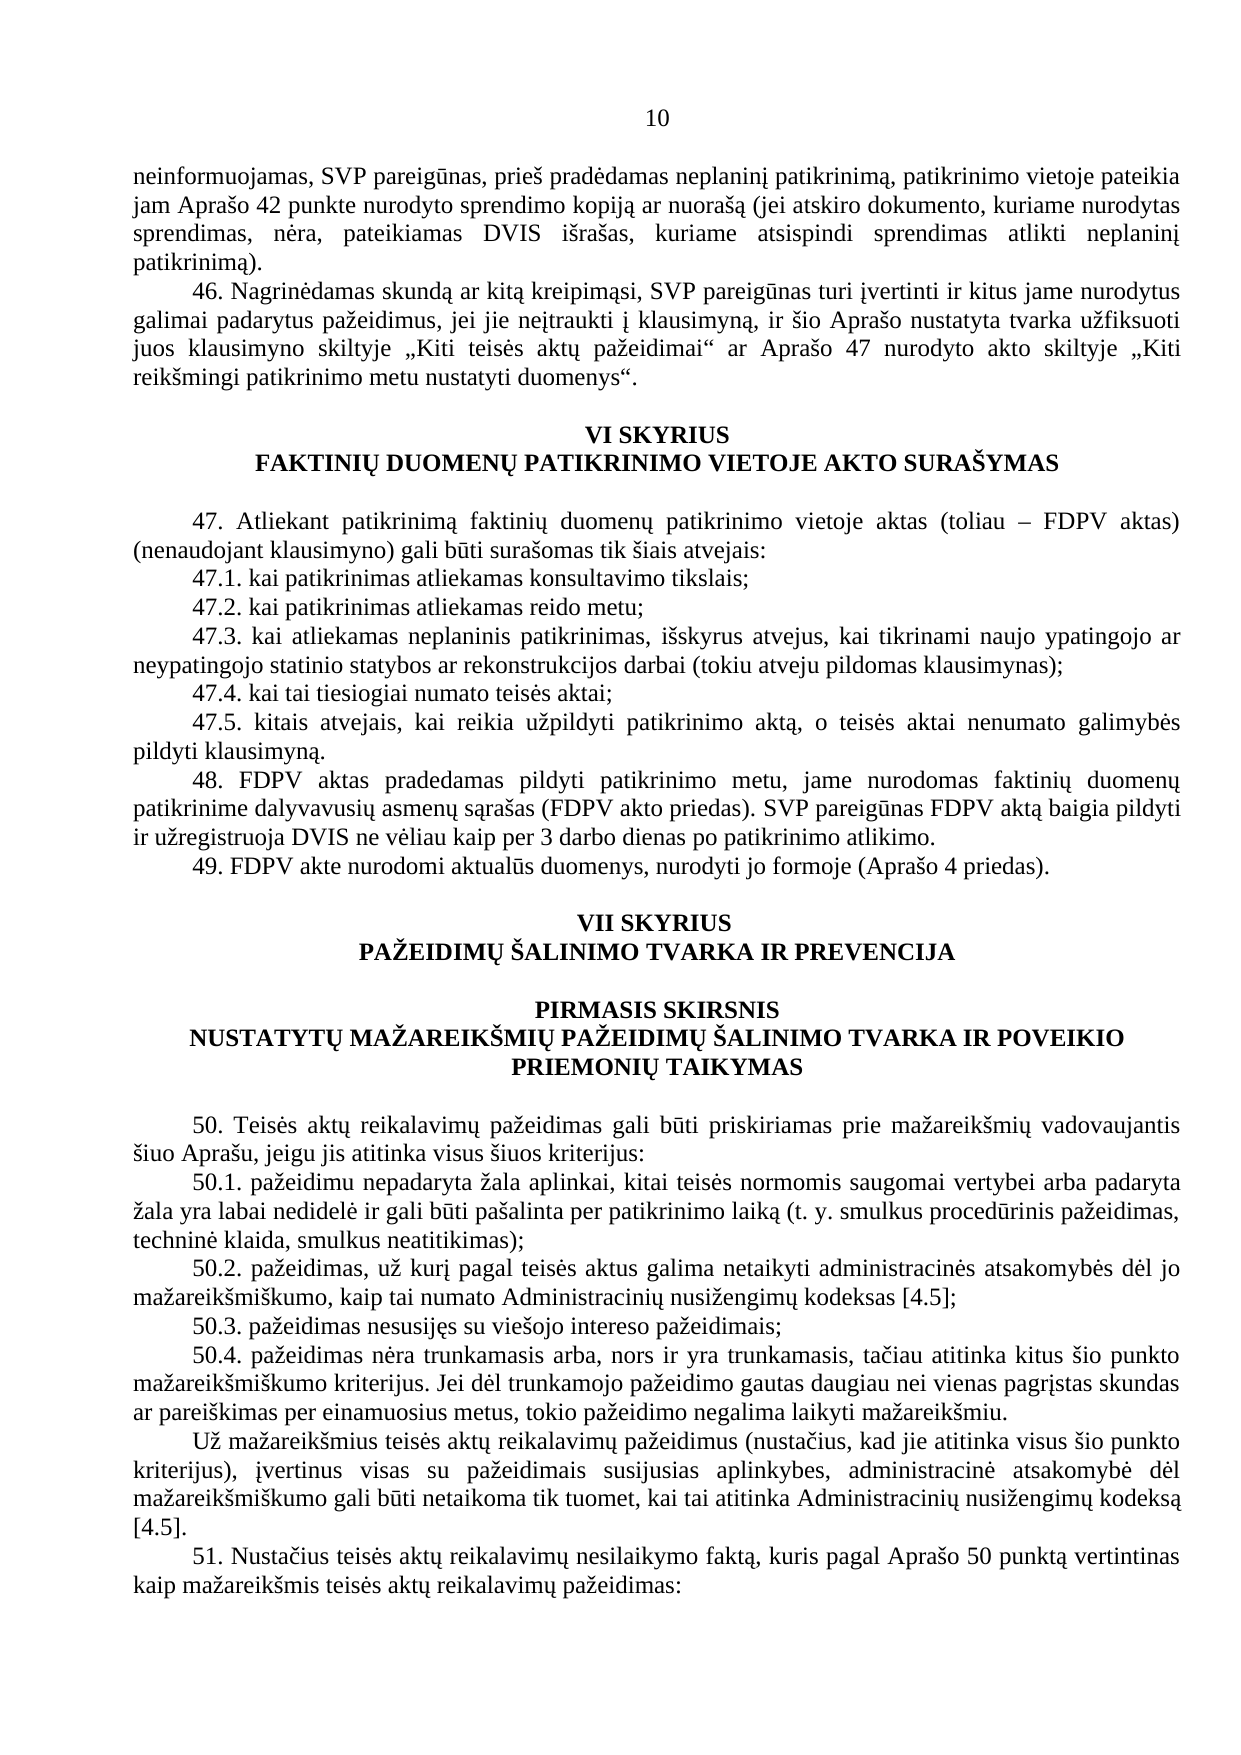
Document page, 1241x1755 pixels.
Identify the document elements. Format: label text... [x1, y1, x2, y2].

text PAŽEIDIMŲ ŠALINIMO TVARKA IR PREVENCIJA [133, 937, 1181, 966]
text 47.2. kai patikrinimas atliekamas reido metu; [133, 592, 1181, 621]
text neinformuojamas, SVP pareigūnas, prieš pradėdamas neplaninį patikrinimą, patikrinimo vietoje pateikia jam Aprašo 42 punkte nurodyto sprendimo kopiją ar nuorašą (jei atskiro dokumento, kuriame nurodytas sprendimas, nėra, pateikiamas DVIS išrašas, kuriame atsispindi sprendimas atlikti neplaninį patikrinimą). [133, 161, 1181, 276]
text 46. Nagrinėdamas skundą ar kitą kreipimąsi, SVP pareigūnas turi įvertinti ir kitus jame nurodytus galimai padarytus pažeidimus, jei jie neįtraukti į klausimyną, ir šio Aprašo nustatyta tvarka užfiksuoti juos klausimyno skiltyje „Kiti teisės aktų pažeidimai“ ar Aprašo 47 nurodyto akto skiltyje „Kiti reikšmingi patikrinimo metu nustatyti duomenys“. [133, 276, 1181, 391]
text 49. FDPV akte nurodomi aktualūs duomenys, nurodyti jo formoje (Aprašo 4 priedas). [133, 851, 1181, 880]
text 47.5. kitais atvejais, kai reikia užpildyti patikrinimo aktą, o teisės aktai nenumato galimybės pildyti klausimyną. [133, 707, 1181, 765]
text 47.3. kai atliekamas neplaninis patikrinimas, išskyrus atvejus, kai tikrinami naujo ypatingojo ar neypatingojo statinio statybos ar rekonstrukcijos darbai (tokiu atveju pildomas klausimynas); [133, 621, 1181, 678]
text 50.2. pažeidimas, už kurį pagal teisės aktus galima netaikyti administracinės atsakomybės dėl jo mažareikšmiškumo, kaip tai numato Administracinių nusižengimų kodeksas [4.5]; [133, 1253, 1181, 1311]
text 47.4. kai tai tiesiogiai numato teisės aktai; [133, 678, 1181, 707]
text FAKTINIŲ DUOMENŲ PATIKRINIMO VIETOJE AKTO SURAŠYMAS [133, 448, 1181, 477]
text 50. Teisės aktų reikalavimų pažeidimas gali būti priskiriamas prie mažareikšmių vadovaujantis šiuo Aprašu, jeigu jis atitinka visus šiuos kriterijus: [133, 1110, 1181, 1167]
text VII skyrius [133, 908, 1181, 937]
text Už mažareikšmius teisės aktų reikalavimų pažeidimus (nustačius, kad jie atitinka visus šio punkto kriterijus), įvertinus visas su pažeidimais susijusias aplinkybes, administracinė atsakomybė dėl mažareikšmiškumo gali būti netaikoma tik tuomet, kai tai atitinka Administracinių nusižengimų kodeksą [4.5]. [133, 1426, 1181, 1541]
text PIRMASIS SKIRSNIS [133, 995, 1181, 1023]
text NUSTATYTŲ MAŽAREIKŠMIŲ PAŽEIDIMŲ ŠALINIMO TVARKA IR POVEIKIO PRIEMONIŲ TAIKYMAS [133, 1023, 1181, 1081]
text 50.1. pažeidimu nepadaryta žala aplinkai, kitai teisės normomis saugomai vertybei arba padaryta žala yra labai nedidelė ir gali būti pašalinta per patikrinimo laiką (t. y. smulkus procedūrinis pažeidimas, techninė klaida, smulkus neatitikimas); [133, 1167, 1181, 1253]
text 48. FDPV aktas pradedamas pildyti patikrinimo metu, jame nurodomas faktinių duomenų patikrinime dalyvavusių asmenų sąrašas (FDPV akto priedas). SVP pareigūnas FDPV aktą baigia pildyti ir užregistruoja DVIS ne vėliau kaip per 3 darbo dienas po patikrinimo atlikimo. [133, 765, 1181, 851]
text VI SKYRIUS [133, 420, 1181, 448]
text 51. Nustačius teisės aktų reikalavimų nesilaikymo faktą, kuris pagal Aprašo 50 punktą vertintinas kaip mažareikšmis teisės aktų reikalavimų pažeidimas: [133, 1541, 1181, 1598]
text 47.1. kai patikrinimas atliekamas konsultavimo tikslais; [133, 563, 1181, 592]
text 47. Atliekant patikrinimą faktinių duomenų patikrinimo vietoje aktas (toliau – FDPV aktas) (nenaudojant klausimyno) gali būti surašomas tik šiais atvejais: [133, 506, 1181, 563]
text 50.4. pažeidimas nėra trunkamasis arba, nors ir yra trunkamasis, tačiau atitinka kitus šio punkto mažareikšmiškumo kriterijus. Jei dėl trunkamojo pažeidimo gautas daugiau nei vienas pagrįstas skundas ar pareiškimas per einamuosius metus, tokio pažeidimo negalima laikyti mažareikšmiu. [133, 1340, 1181, 1426]
text 50.3. pažeidimas nesusijęs su viešojo intereso pažeidimais; [133, 1311, 1181, 1340]
